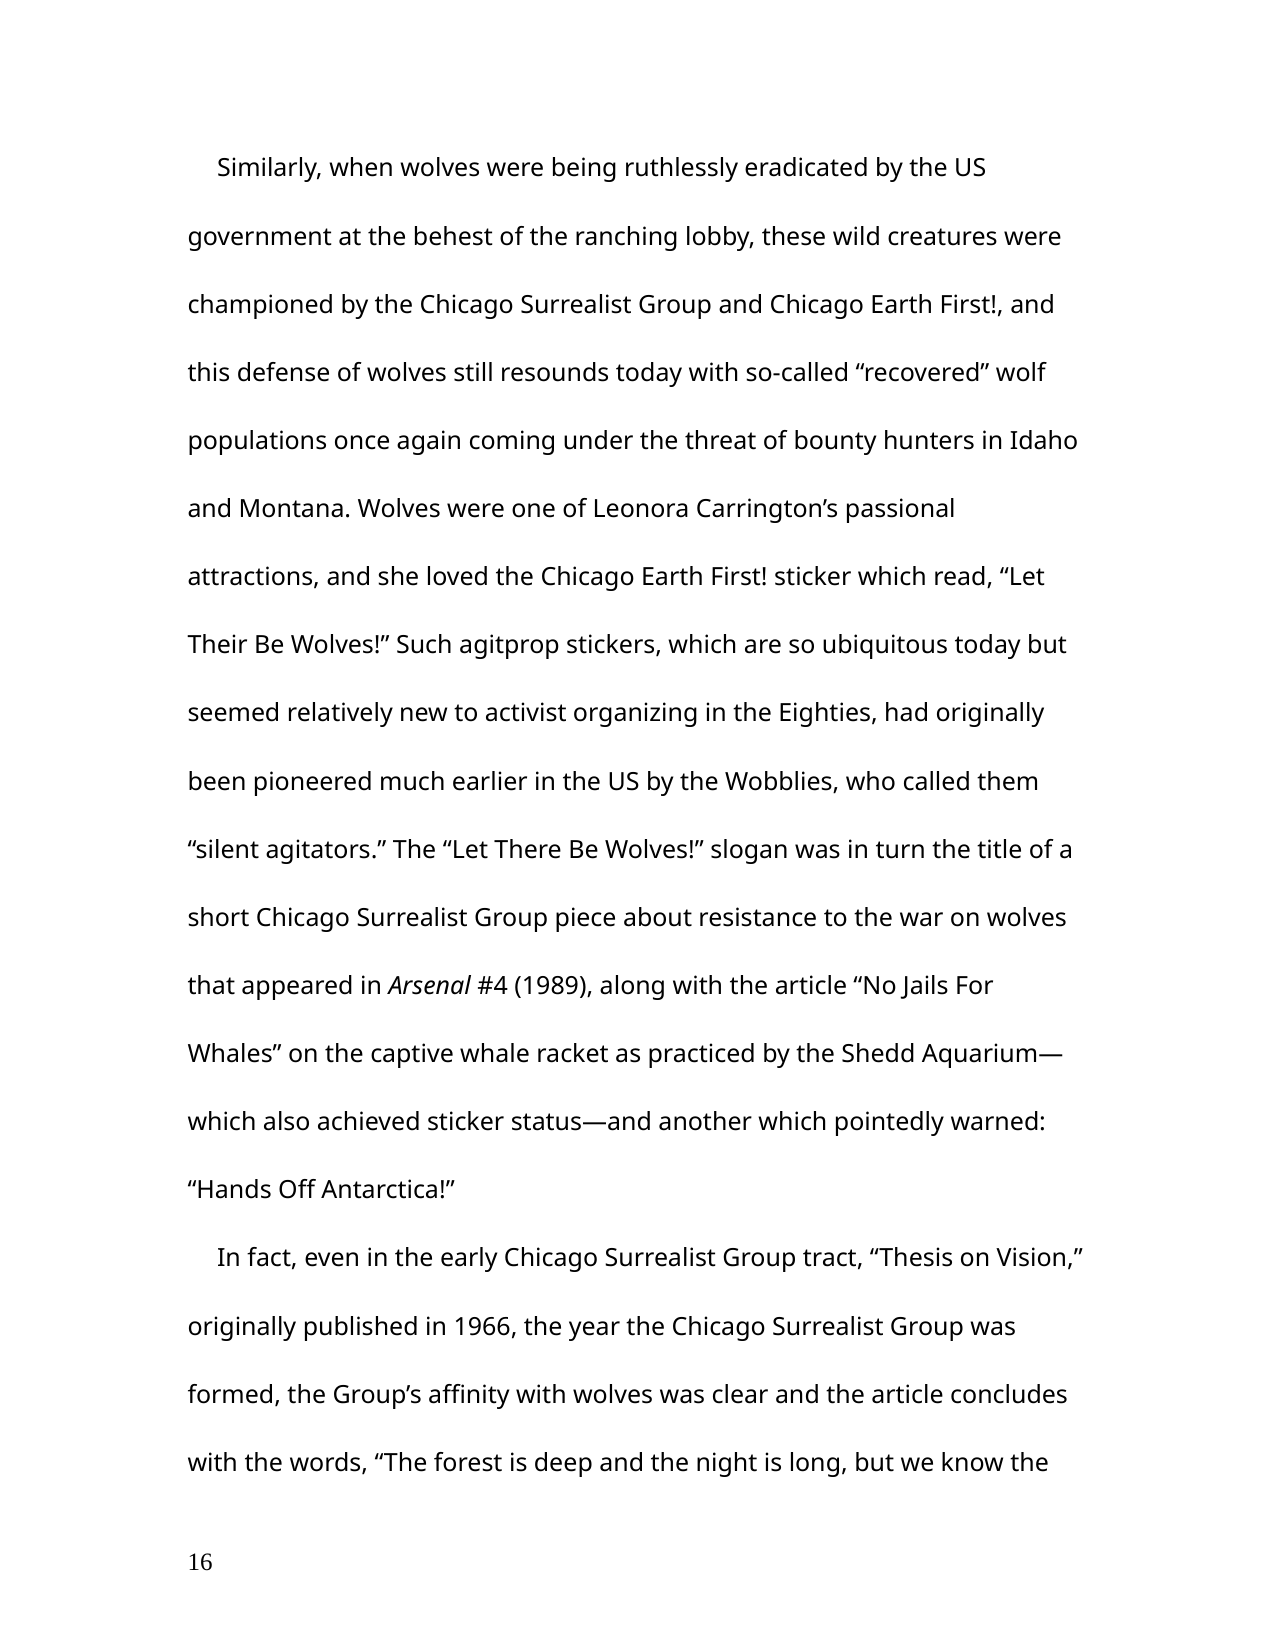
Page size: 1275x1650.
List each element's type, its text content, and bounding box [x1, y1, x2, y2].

text Similarly, when wolves were being ruthlessly eradicated by the US government at the behest of the ranching lobby, these wild creatures were championed by the Chicago Surrealist Group and Chicago Earth First!, and this defense of wolves still resounds today with so-called “recovered” wolf populations once again coming under the threat of bounty hunters in Idaho and Montana. Wolves were one of Leonora Carrington’s passional attractions, and she loved the Chicago Earth First! sticker which read, “Let Their Be Wolves!” Such agitprop stickers, which are so ubiquitous today but seemed relatively new to activist organizing in the Eighties, had originally been pioneered much earlier in the US by the Wobblies, who called them “silent agitators.” The “Let There Be Wolves!” slogan was in turn the title of a short Chicago Surrealist Group piece about resistance to the war on wolves that appeared in Arsenal #4 (1989), along with the article “No Jails For Whales” on the captive whale racket as practiced by the Shedd Aquarium—which also achieved sticker status—and another which pointedly warned: “Hands Off Antarctica!” [187, 150, 1088, 1206]
text In fact, even in the early Chicago Surrealist Group tract, “Thesis on Vision,” originally published in 1966, the year the Chicago Surrealist Group was formed, the Group’s affinity with wolves was clear and the article concludes with the words, “The forest is deep and the night is long, but we know the [187, 1240, 1088, 1478]
